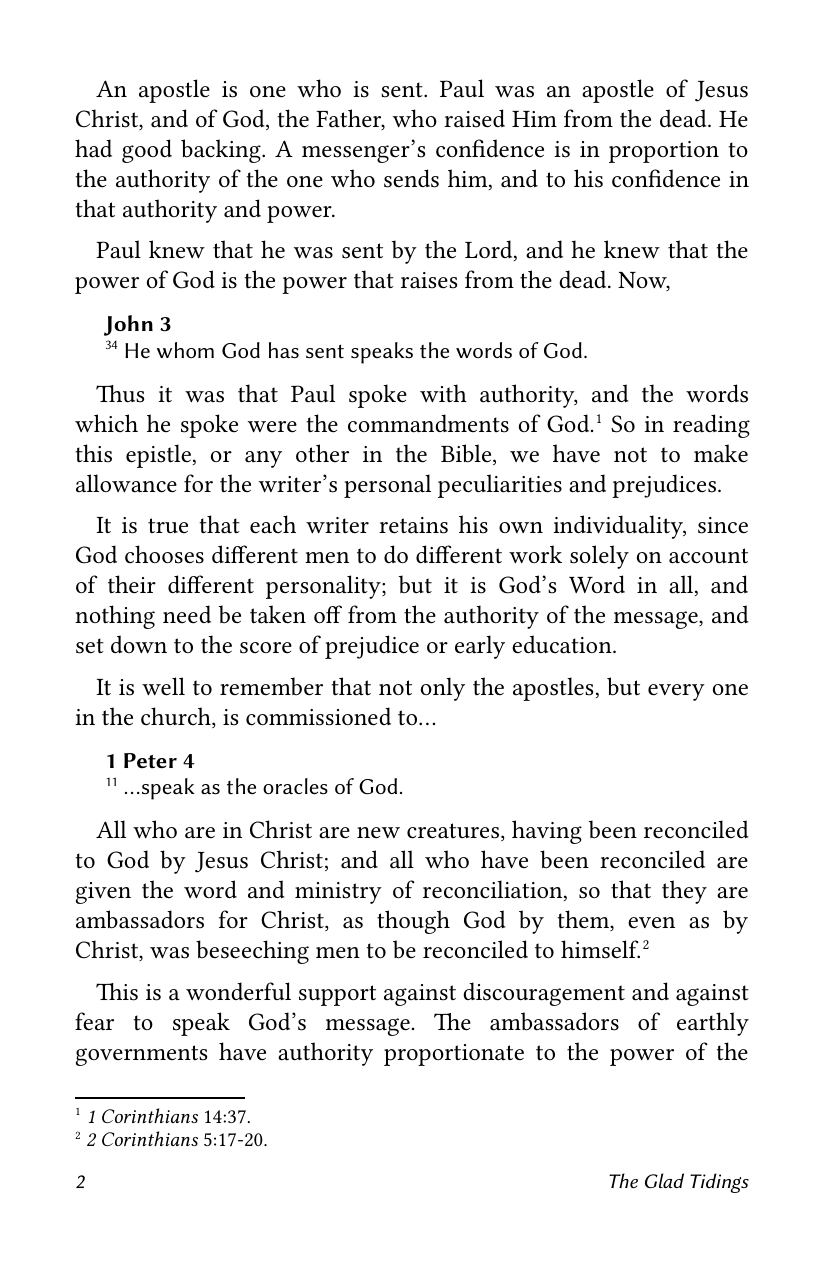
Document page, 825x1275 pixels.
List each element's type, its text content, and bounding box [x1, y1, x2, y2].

text It is well to remember that not only the apostles, but every one in the church, is commissioned to… [75, 673, 750, 732]
text Thus it was that Paul spoke with authority, and the words which he spoke were the commandments of God. So in reading this epistle, or any other in the Bible, we have not to make allowance for the writer’s personal peculiarities and prejudices. [75, 380, 750, 498]
text An apostle is one who is sent. Paul was an apostle of Jesus Christ, and of God, the Father, who raised Him from the dead. He had good backing. A messenger’s confidence is in proportion to the authority of the one who sends him, and to his confidence in that authority and power. [75, 75, 750, 223]
text It is true that each writer retains his own individuality, since God chooses different men to do different work solely on account of their different personality; but it is God’s Word in all, and nothing need be taken off from the authority of the message, and set down to the score of prejudice or early education. [75, 512, 750, 660]
text This is a wonderful support against discouragement and against fear to speak God’s message. The ambassadors of earthly governments have authority proportionate to the power of the [75, 978, 750, 1066]
text 11 ...speak as the oracles of God. [105, 774, 720, 800]
text Paul knew that he was sent by the Lord, and he knew that the power of God is the power that raises from the dead. Now, [75, 237, 750, 295]
text All who are in Christ are new creatures, having been reconciled to God by Jesus Christ; and all who have been reconciled are given the word and ministry of reconciliation, so that they are ambassadors for Christ, as though God by them, even as by Christ, was beseeching men to be reconciled to himself. [75, 816, 750, 964]
text 1 Corinthians 14:37. [75, 1104, 750, 1128]
text 1 Peter 4 [105, 748, 750, 774]
text 2 Corinthians 5:17-20. [75, 1128, 750, 1152]
text John 3 [105, 311, 750, 337]
text 34 He whom God has sent speaks the words of God. [105, 337, 720, 364]
